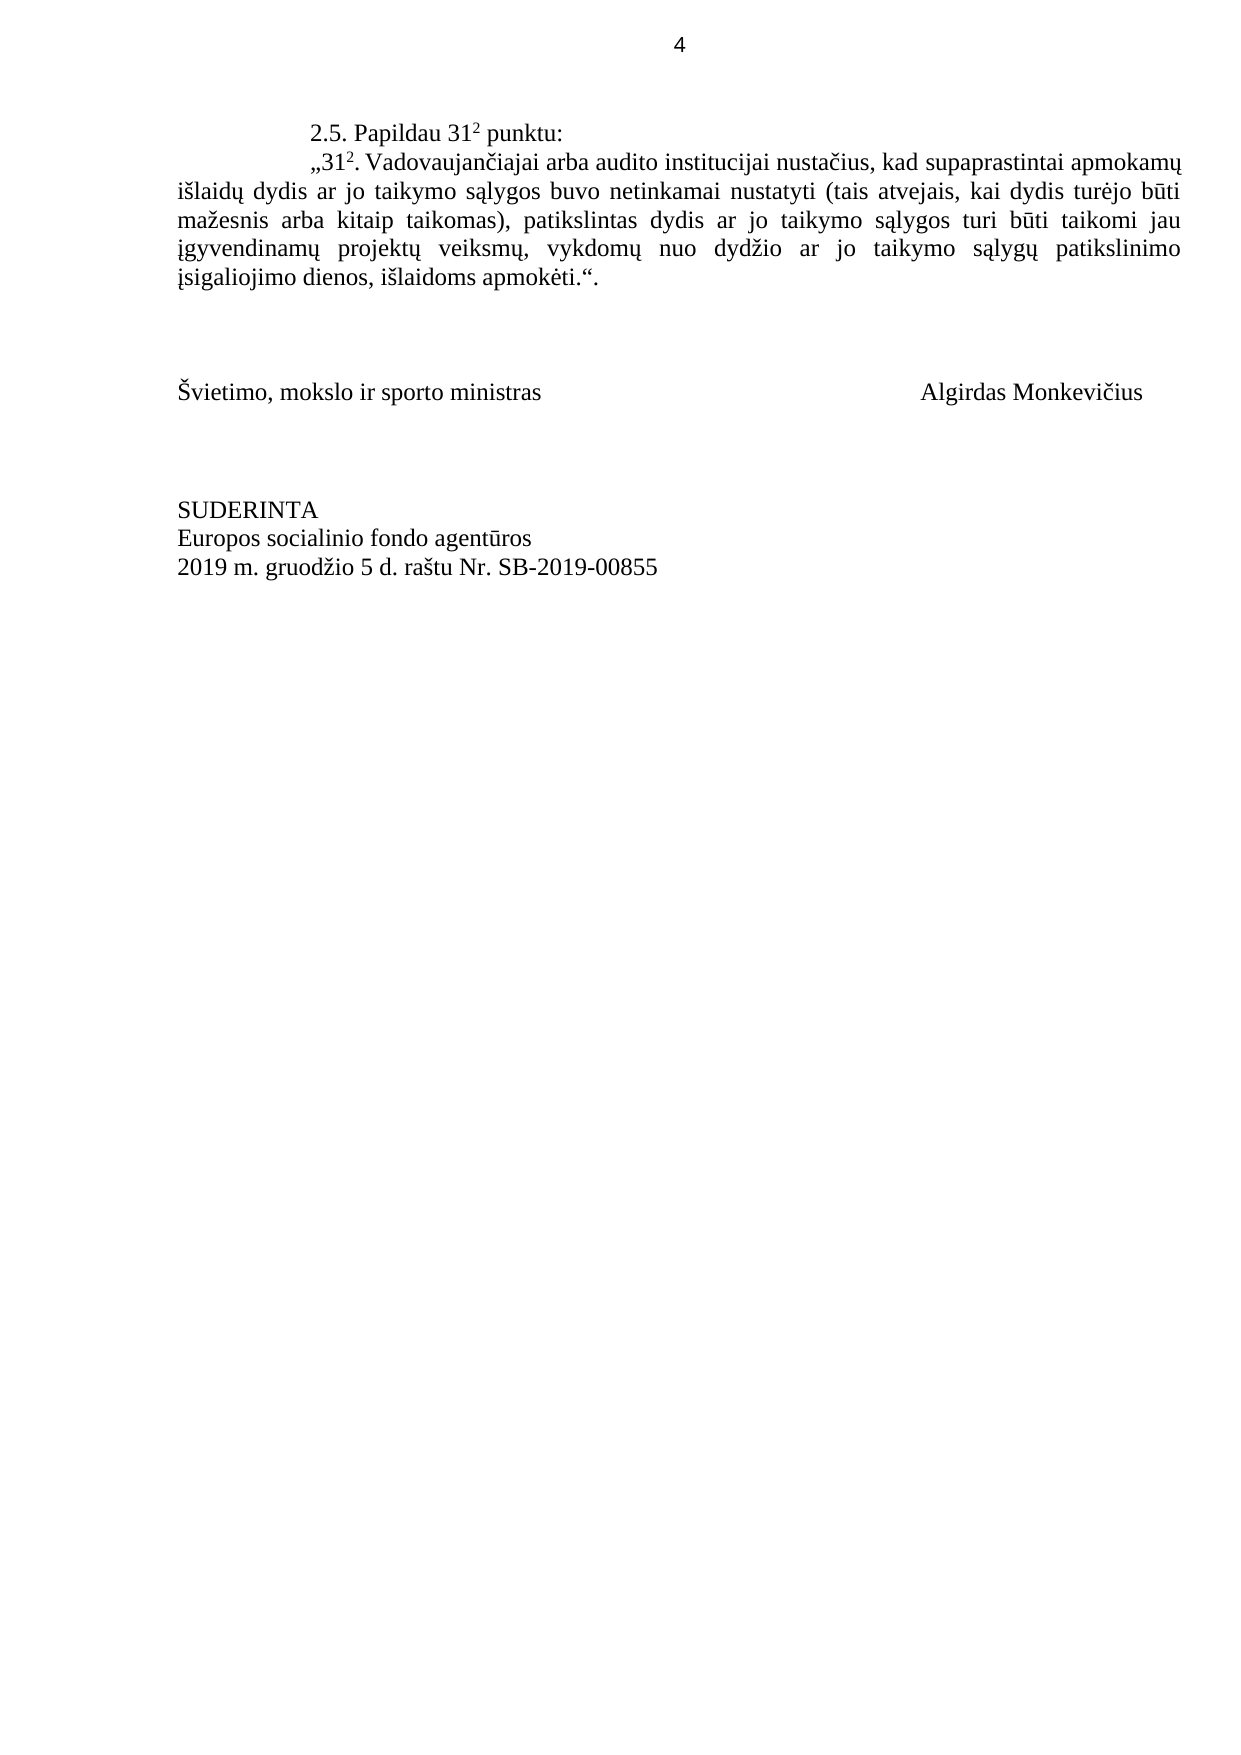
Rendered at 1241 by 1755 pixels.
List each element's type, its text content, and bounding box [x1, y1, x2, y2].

text Švietimo, mokslo ir sporto ministras Algirdas Monkevičius [177, 377, 1182, 406]
text Europos socialinio fondo agentūros [177, 523, 1182, 552]
text 2.5. Papildau 312 punktu: [177, 118, 1182, 147]
text „312. Vadovaujančiajai arba audito institucijai nustačius, kad supaprastintai apmokamų išlaidų dydis ar jo taikymo sąlygos buvo netinkamai nustatyti (tais atvejais, kai dydis turėjo būti mažesnis arba kitaip taikomas), patikslintas dydis ar jo taikymo sąlygos turi būti taikomi jau įgyvendinamų projektų veiksmų, vykdomų nuo dydžio ar jo taikymo sąlygų patikslinimo įsigaliojimo dienos, išlaidoms apmokėti.“. [177, 147, 1182, 291]
text 2019 m. gruodžio 5 d. raštu Nr. SB-2019-00855 [177, 552, 1182, 581]
text SUDERINTA [177, 495, 1182, 523]
